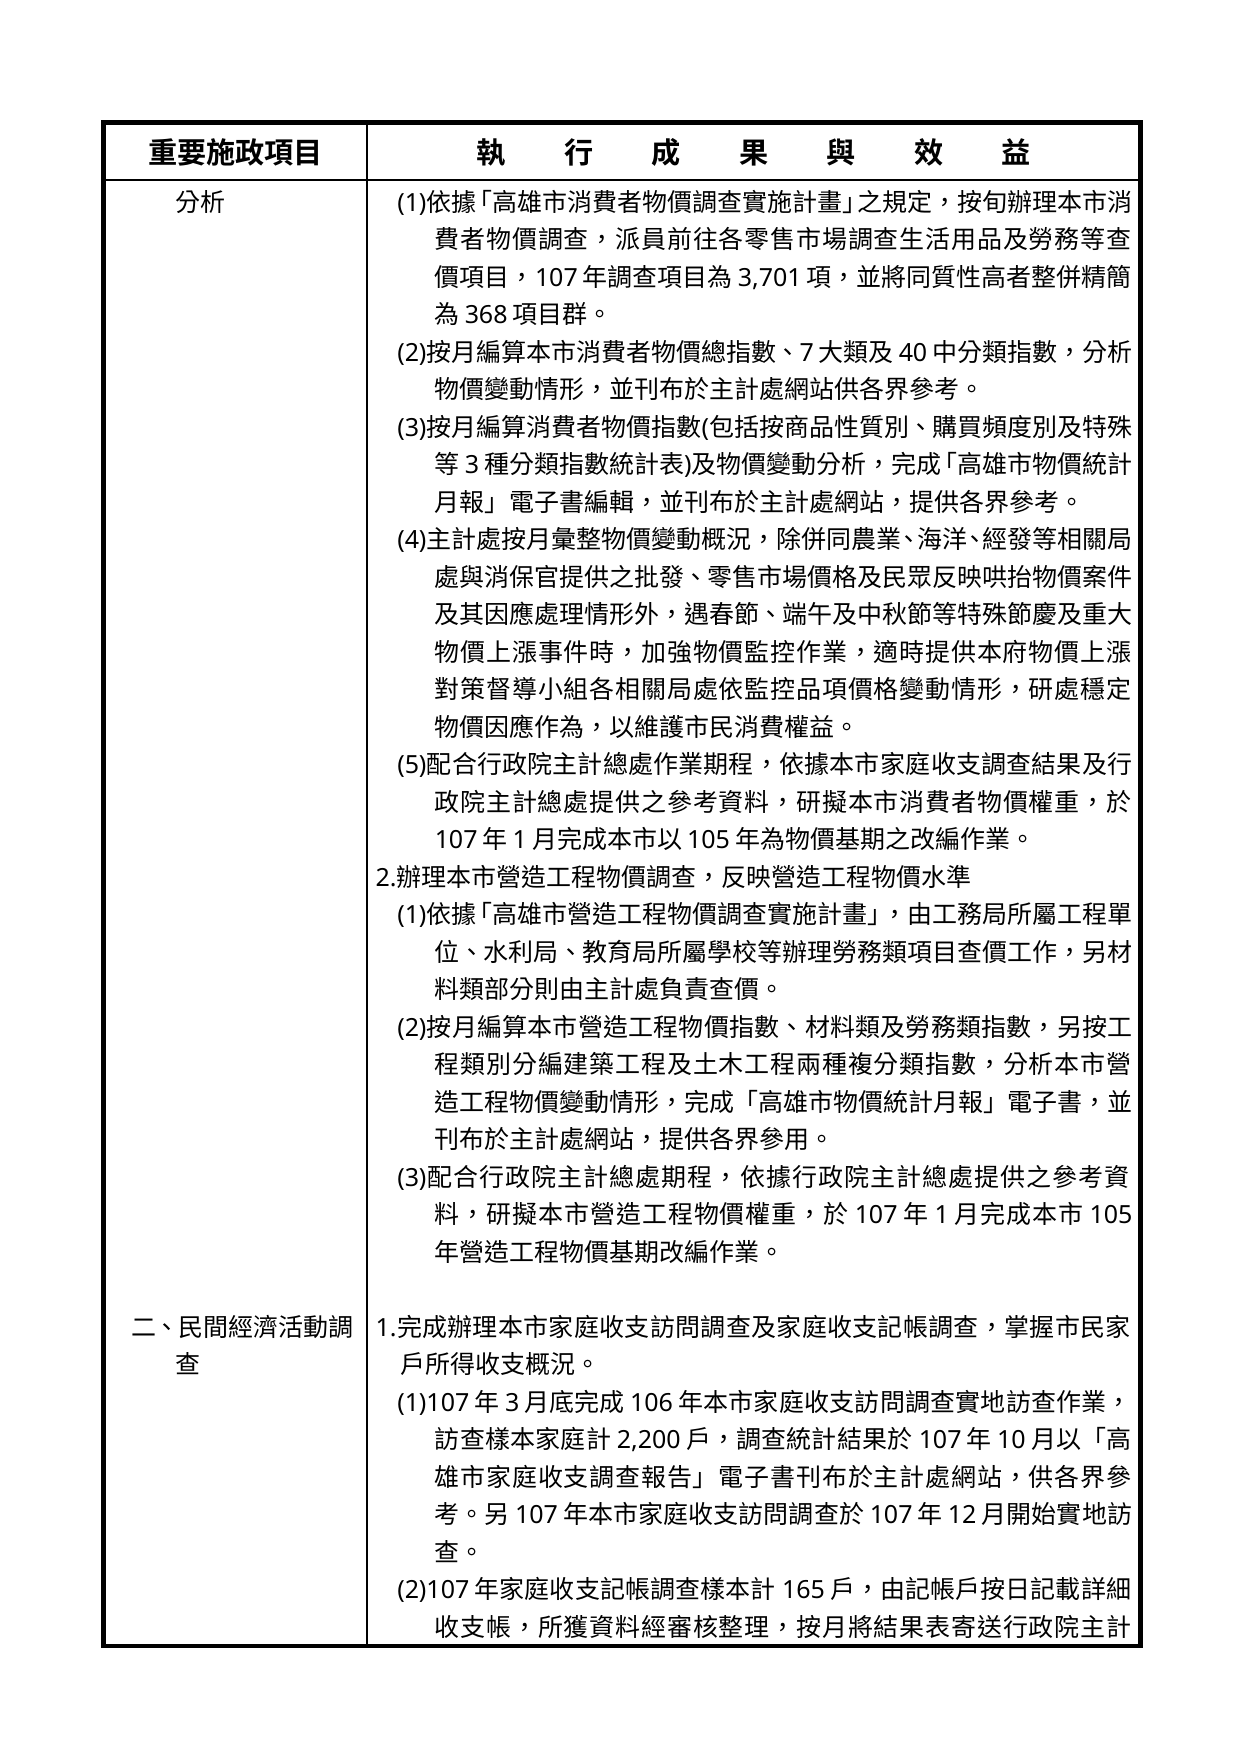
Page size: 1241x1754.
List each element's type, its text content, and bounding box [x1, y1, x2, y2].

table_header 執 行 成 果 與 效 益 [368, 125, 1138, 179]
table_header 重要施政項目 [106, 125, 366, 179]
table_cell 分析 二、民間經濟活動調查 [106, 181, 366, 1644]
table_cell (1)依據「高雄市消費者物價調查實施計畫」之規定，按旬辦理本市消費者物價調查，派員前往各零售市場調查生活用品及勞務等查價項目，107年調查項目為3,701項，並將同質性高者整併精簡為368項目群。 (2)按月編算本市消費者物價總指數、7大類及40中分類指數，分析物價變動情形，並刊布於主計處網站供各界參考。 (3)按月編算消費者物價指數(包括按商品性質別、購買頻度別及特殊等3種分類指數統計表)及物價變動分析，完成「高雄市物價統計月報」電子書編輯，並刊布於主計處網站，提供各界參考。 (4)主計處按月彙整物價變動概況，除併同農業、海洋、經發等相關局處與消保官提供之批發、零售市場價格及民眾反映哄抬物價案件及其因應處理情形外，遇春節、端午及中秋節等特殊節慶及重大物價上漲事件時，加強物價監控作業，適時提供本府物價上漲對策督導小組各相關局處依監控品項價格變動情形，研處穩定物價因應作為，以維護市民消費權益。 (5)配合行政院主計總處作業期程，依據本市家庭收支調查結果及行政院主計總處提供之參考資料，研擬本市消費者物價權重，於107年1月完成本市以105年為物價基期之改編作業。 2.辦理本市營造工程物價調查，反映營造工程物價水準 (1)依據「高雄市營造工程物價調查實施計畫」，由工務局所屬工程單位、水利局、教育局所屬學校等辦理勞務類項目查價工作，另材料類部分則由主計處負責查價。 (2)按月編算本市營造工程物價指數、材料類及勞務類指數，另按工程類別分編建築工程及土木工程兩種複分類指數，分析本市營造工程物價變動情形，完成「高雄市物價統計月報」電子書，並刊布於主計處網站，提供各界參用。 (3)配合行政院主計總處期程，依據行政院主計總處提供之參考資料，研擬本市營造工程物價權重，於107年1月完成本市105年營造工程物價基期改編作業。 1.完成辦理本市家庭收支訪問調查及家庭收支記帳調查，掌握市民家戶所得收支概況。 (1)107年3月底完成106年本市家庭收支訪問調查實地訪查作業，訪查樣本家庭計2,200戶，調查統計結果於107年10月以「高雄市家庭收支調查報告」電子書刊布於主計處網站，供各界參考。另107年本市家庭收支訪問調查於107年12月開始實地訪查。 (2)107年家庭收支記帳調查樣本計165戶，由記帳戶按日記載詳細收支帳，所獲資料經審核整理，按月將結果表寄送行政院主計 [368, 181, 1138, 1644]
